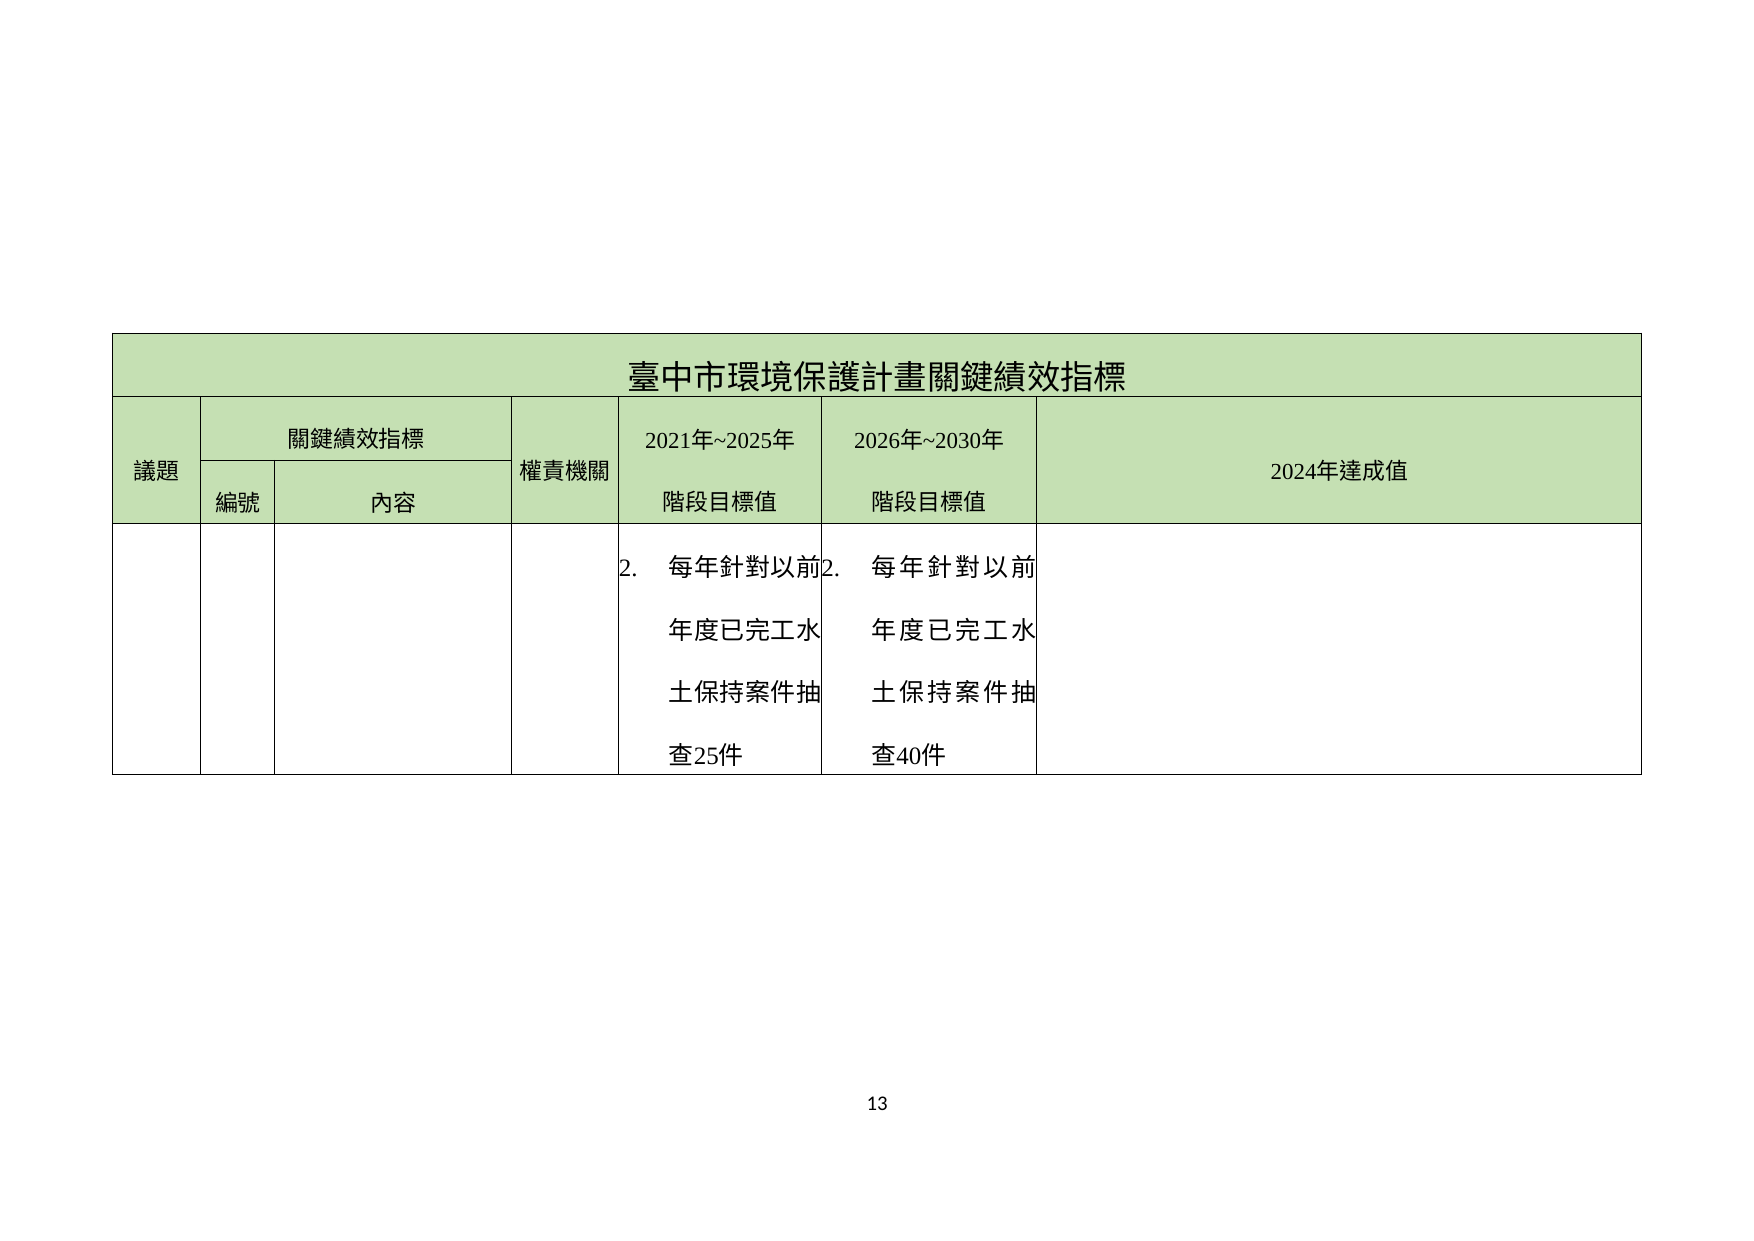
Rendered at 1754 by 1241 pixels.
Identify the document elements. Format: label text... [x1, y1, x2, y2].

table_cell 關鍵績效指標 [201, 397, 511, 460]
table_cell 2021年~2025年 階段目標值 [619, 397, 821, 523]
table_cell 編號 [201, 461, 274, 523]
table_cell 權責機關 [512, 397, 618, 523]
table_cell [113, 524, 200, 774]
table_cell 每年針對當年度施工中水土保持案件辦理抽查200件 每年針對以前年度已完工水土保持案件抽查25件 [619, 524, 821, 774]
table_cell 內容 [275, 461, 511, 523]
table_cell [275, 524, 511, 774]
table_cell 2024年達成值 [1037, 397, 1641, 523]
table_cell 2026年~2030年 階段目標值 [822, 397, 1036, 523]
table_cell [201, 524, 274, 774]
table_cell [512, 524, 618, 774]
table_cell 每年針對當年度施工中水土保持案件辦理抽查220件 每年針對以前年度已完工水土保持案件抽查40件 [822, 524, 1036, 774]
table_header 臺中市環境保護計畫關鍵績效指標 [113, 334, 1641, 396]
table_cell 議題 [113, 397, 200, 523]
table_cell [1037, 524, 1641, 774]
